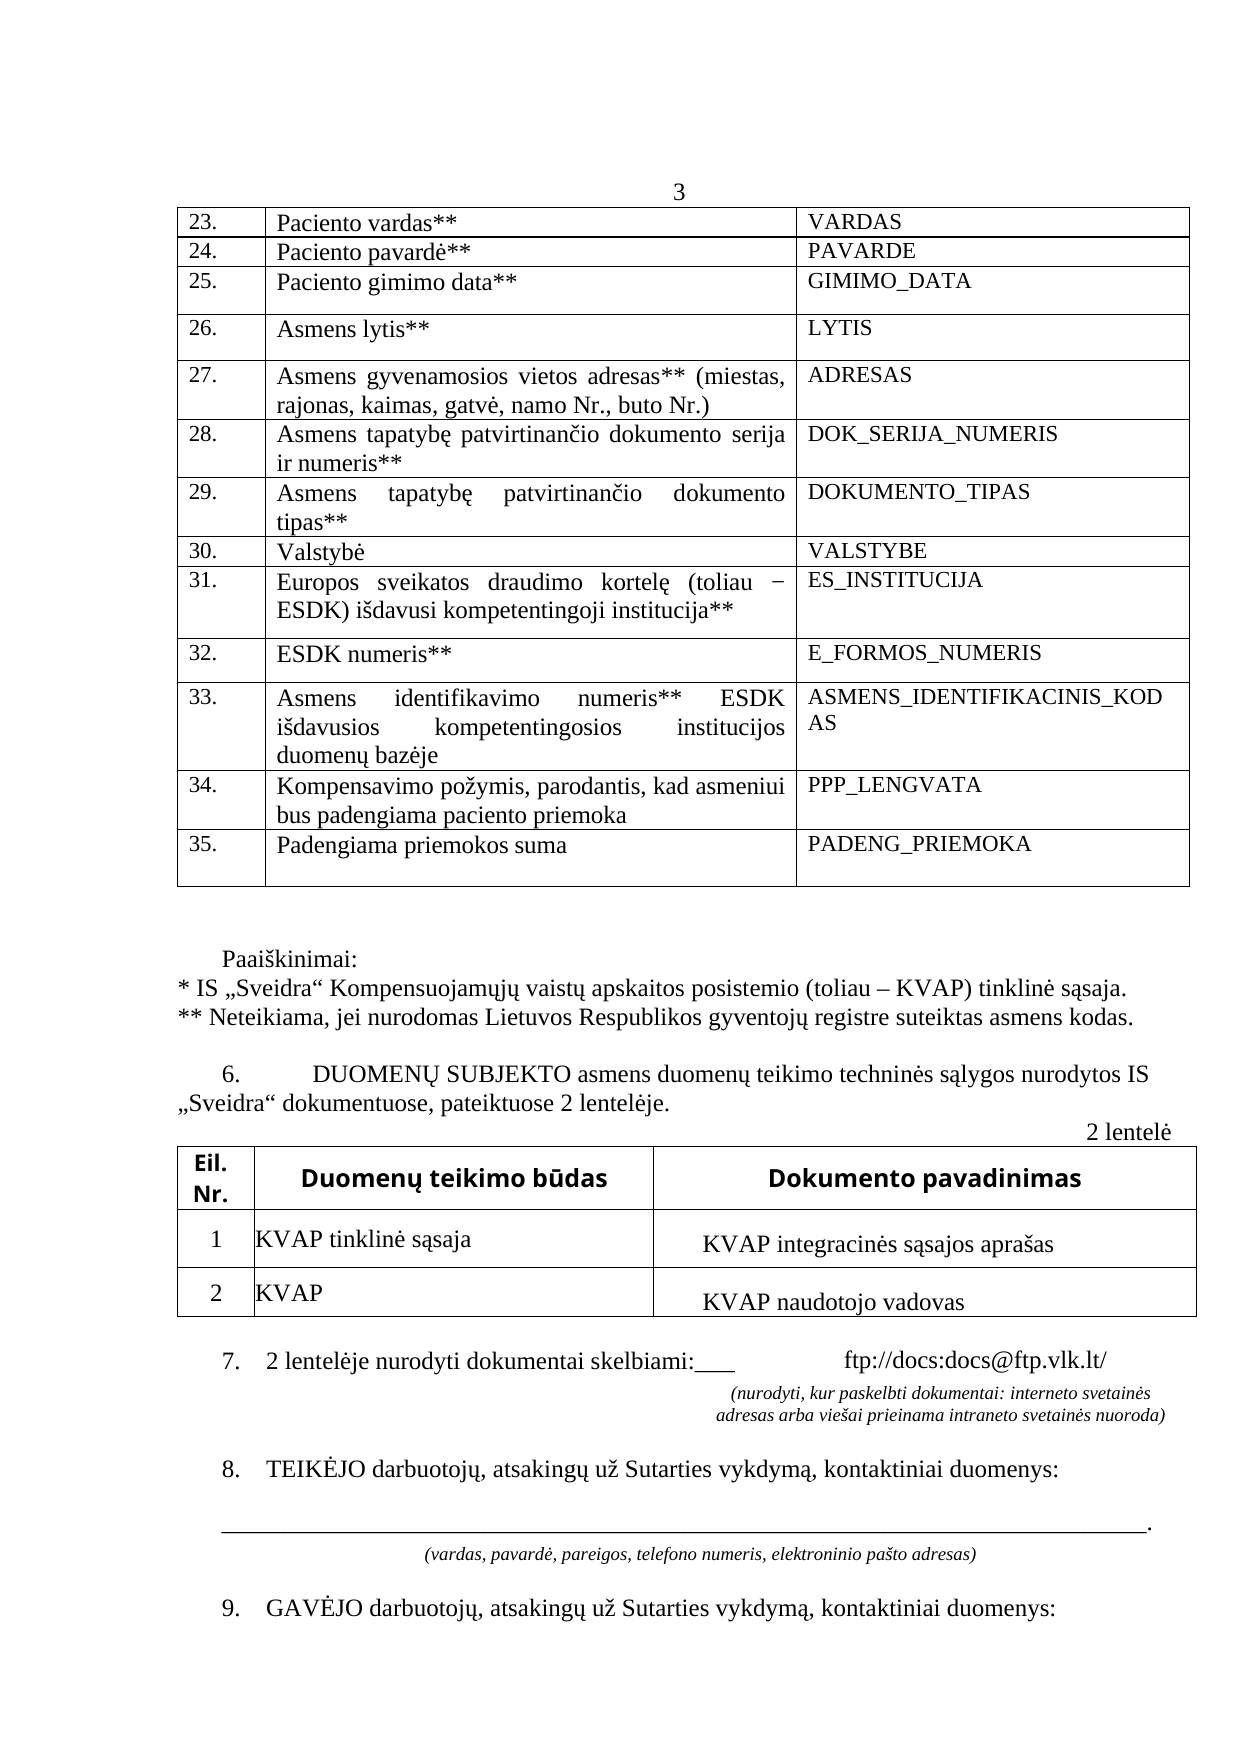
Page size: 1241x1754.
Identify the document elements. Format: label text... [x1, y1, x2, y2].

table_cell 28. [178, 420, 265, 477]
text 7. 2 lentelėje nurodyti dokumentai skelbiami:____________________________________. [177, 1346, 735, 1375]
table_cell Asmens gyvenamosios vietos adresas** (miestas, rajonas, kaimas, gatvė, namo Nr., buto Nr.) [266, 361, 796, 418]
table_cell 33. [178, 683, 265, 770]
table_cell 27. [178, 361, 265, 418]
text 6. DUOMENŲ SUBJEKTO asmens duomenų teikimo techninės sąlygos nurodytos IS „Sveidra“ dokumentuose, pateiktuose 2 lentelėje. [177, 1059, 1181, 1117]
table_cell Europos sveikatos draudimo kortelę (toliau − ESDK) išdavusi kompetentingoji institucija** [266, 567, 796, 638]
table_cell Asmens lytis** [266, 315, 796, 360]
table_cell Kompensavimo požymis, parodantis, kad asmeniui bus padengiama paciento priemoka [266, 771, 796, 829]
text 8. TEIKĖJO darbuotojų, atsakingų už Sutarties vykdymą, kontaktiniai duomenys: [177, 1454, 1181, 1483]
text * IS „Sveidra“ Kompensuojamųjų vaistų apskaitos posistemio (toliau – KVAP) tinklinė sąsaja. [177, 973, 1181, 1002]
text __________________________________________________________________________. [221, 1507, 1181, 1535]
table_cell Asmens tapatybę patvirtinančio dokumento tipas** [266, 478, 796, 536]
table_cell DOK_SERIJA_NUMERIS [797, 420, 1189, 477]
table_cell Paciento gimimo data** [266, 267, 796, 313]
text Paaiškinimai: [222, 916, 1181, 973]
table_cell DOKUMENTO_TIPAS [797, 478, 1189, 536]
table_cell PADENG_PRIEMOKA [797, 830, 1189, 886]
table_cell Paciento vardas** [266, 208, 796, 236]
text 9. GAVĖJO darbuotojų, atsakingų už Sutarties vykdymą, kontaktiniai duomenys: [177, 1593, 1181, 1622]
table_cell Asmens tapatybę patvirtinančio dokumento serija ir numeris** [266, 420, 796, 477]
table_cell 2 [178, 1268, 254, 1316]
table_cell 1 [178, 1210, 254, 1267]
table_cell 31. [178, 567, 265, 638]
table_cell 23. [178, 208, 265, 236]
table_cell 25. [178, 267, 265, 313]
table_header Dokumento pavadinimas [654, 1147, 1196, 1209]
table_cell GIMIMO_DATA [797, 267, 1189, 313]
table_cell 32. [178, 639, 265, 682]
table_cell Padengiama priemokos suma [266, 830, 796, 886]
table_cell Asmens identifikavimo numeris** ESDK išdavusios kompetentingosios institucijos duomenų bazėje [266, 683, 796, 770]
table_cell PPP_LENGVATA [797, 771, 1189, 829]
table_cell KVAP naudotojo vadovas [654, 1268, 1196, 1316]
table_cell KVAP integracinės sąsajos aprašas [654, 1210, 1196, 1267]
table_cell 24. [178, 238, 265, 266]
text ftp://docs:docs@ftp.vlk.lt/ [750, 1345, 1200, 1374]
table_cell ADRESAS [797, 361, 1189, 418]
table_cell LYTIS [797, 315, 1189, 360]
text ** Neteikiama, jei nurodomas Lietuvos Respublikos gyventojų registre suteiktas asmens kodas. [177, 1002, 1181, 1031]
table_cell 29. [178, 478, 265, 536]
table_cell E_FORMOS_NUMERIS [797, 639, 1189, 682]
table_cell VALSTYBE [797, 537, 1189, 566]
table_cell KVAP tinklinė sąsaja [255, 1210, 653, 1267]
table_header Duomenų teikimo būdas [255, 1147, 653, 1209]
text 2 lentelė [1002, 1117, 1181, 1146]
table_cell ESDK numeris** [266, 639, 796, 682]
table_cell 35. [178, 830, 265, 886]
text (nurodyti, kur paskelbti dokumentai: interneto svetainės adresas arba viešai prieinama intraneto svetainės nuoroda) [702, 1382, 1181, 1425]
text (vardas, pavardė, pareigos, telefono numeris, elektroninio pašto adresas) [222, 1543, 1181, 1564]
table_cell VARDAS [797, 208, 1189, 236]
table_cell PAVARDE [797, 238, 1189, 266]
table_cell Paciento pavardė** [266, 238, 796, 266]
table_cell 34. [178, 771, 265, 829]
table_cell Valstybė [266, 537, 796, 566]
table_cell 26. [178, 315, 265, 360]
table_cell ES_INSTITUCIJA [797, 567, 1189, 638]
table_header Eil. Nr. [178, 1147, 254, 1209]
table_cell 30. [178, 537, 265, 566]
table_cell KVAP [255, 1268, 653, 1316]
table_cell ASMENS_IDENTIFIKACINIS_KODAS [797, 683, 1189, 770]
